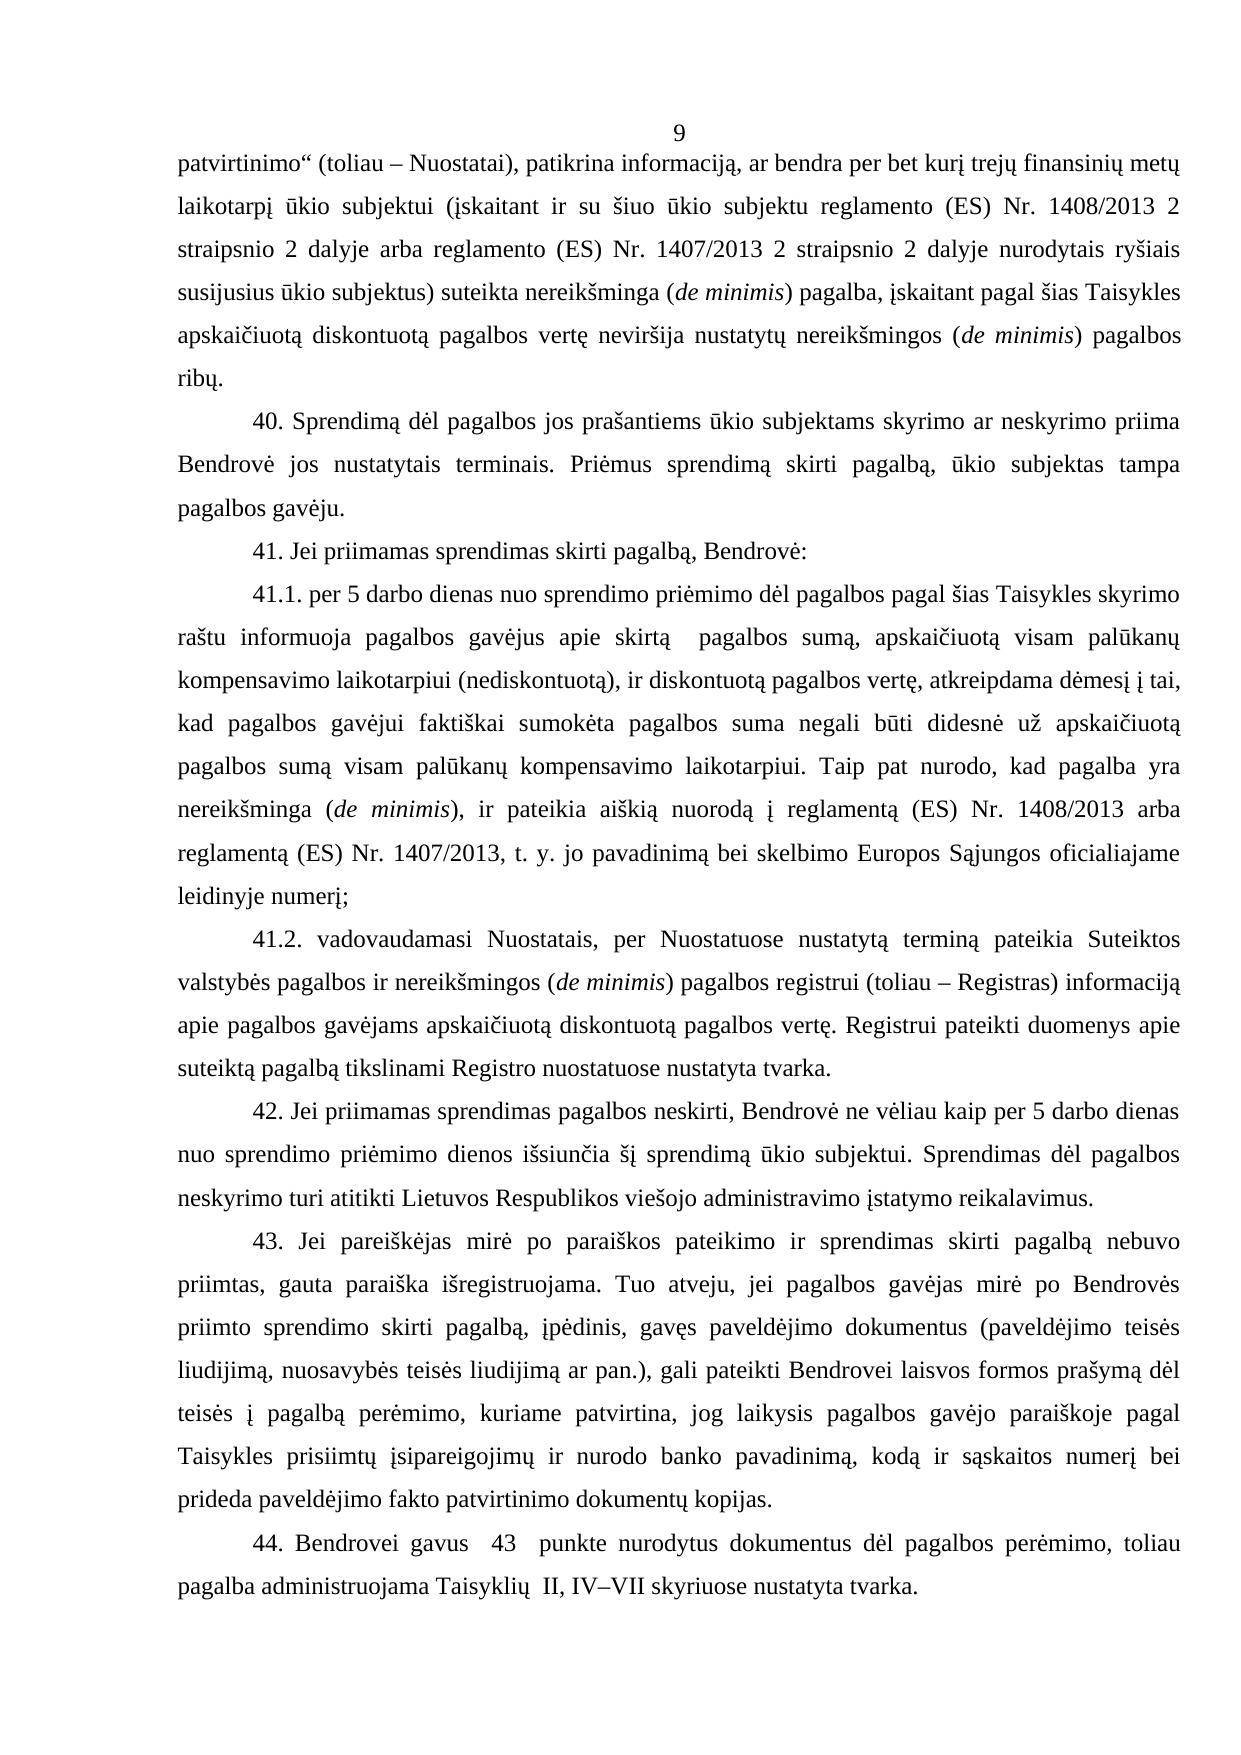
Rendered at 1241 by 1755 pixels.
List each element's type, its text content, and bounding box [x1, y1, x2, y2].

text 41.1. per 5 darbo dienas nuo sprendimo priėmimo dėl pagalbos pagal šias Taisykles skyrimo raštu informuoja pagalbos gavėjus apie skirtą pagalbos sumą, apskaičiuotą visam palūkanų kompensavimo laikotarpiui (nediskontuotą), ir diskontuotą pagalbos vertę, atkreipdama dėmesį į tai, kad pagalbos gavėjui faktiškai sumokėta pagalbos suma negali būti didesnė už apskaičiuotą pagalbos sumą visam palūkanų kompensavimo laikotarpiui. Taip pat nurodo, kad pagalba yra nereikšminga (de minimis), ir pateikia aiškią nuorodą į reglamentą (ES) Nr. 1408/2013 arba reglamentą (ES) Nr. 1407/2013, t. y. jo pavadinimą bei skelbimo Europos Sąjungos oficialiajame leidinyje numerį; [177, 579, 1181, 909]
text 44. Bendrovei gavus 43 punkte nurodytus dokumentus dėl pagalbos perėmimo, toliau pagalba administruojama Taisyklių II, IV–VII skyriuose nustatyta tvarka. [177, 1528, 1181, 1599]
text 42. Jei priimamas sprendimas pagalbos neskirti, Bendrovė ne vėliau kaip per 5 darbo dienas nuo sprendimo priėmimo dienos išsiunčia šį sprendimą ūkio subjektui. Sprendimas dėl pagalbos neskyrimo turi atitikti Lietuvos Respublikos viešojo administravimo įstatymo reikalavimus. [177, 1096, 1181, 1211]
text 41.2. vadovaudamasi Nuostatais, per Nuostatuose nustatytą terminą pateikia Suteiktos valstybės pagalbos ir nereikšmingos (de minimis) pagalbos registrui (toliau – Registras) informaciją apie pagalbos gavėjams apskaičiuotą diskontuotą pagalbos vertę. Registrui pateikti duomenys apie suteiktą pagalbą tikslinami Registro nuostatuose nustatyta tvarka. [177, 924, 1181, 1082]
text patvirtinimo“ (toliau – Nuostatai), patikrina informaciją, ar bendra per bet kurį trejų finansinių metų laikotarpį ūkio subjektui (įskaitant ir su šiuo ūkio subjektu reglamento (ES) Nr. 1408/2013 2 straipsnio 2 dalyje arba reglamento (ES) Nr. 1407/2013 2 straipsnio 2 dalyje nurodytais ryšiais susijusius ūkio subjektus) suteikta nereikšminga (de minimis) pagalba, įskaitant pagal šias Taisykles apskaičiuotą diskontuotą pagalbos vertę neviršija nustatytų nereikšmingos (de minimis) pagalbos ribų. [177, 148, 1181, 392]
text 41. Jei priimamas sprendimas skirti pagalbą, Bendrovė: [177, 536, 1181, 564]
text 43. Jei pareiškėjas mirė po paraiškos pateikimo ir sprendimas skirti pagalbą nebuvo priimtas, gauta paraiška išregistruojama. Tuo atveju, jei pagalbos gavėjas mirė po Bendrovės priimto sprendimo skirti pagalbą, įpėdinis, gavęs paveldėjimo dokumentus (paveldėjimo teisės liudijimą, nuosavybės teisės liudijimą ar pan.), gali pateikti Bendrovei laisvos formos prašymą dėl teisės į pagalbą perėmimo, kuriame patvirtina, jog laikysis pagalbos gavėjo paraiškoje pagal Taisykles prisiimtų įsipareigojimų ir nurodo banko pavadinimą, kodą ir sąskaitos numerį bei prideda paveldėjimo fakto patvirtinimo dokumentų kopijas. [177, 1226, 1181, 1513]
text 40. Sprendimą dėl pagalbos jos prašantiems ūkio subjektams skyrimo ar neskyrimo priima Bendrovė jos nustatytais terminais. Priėmus sprendimą skirti pagalbą, ūkio subjektas tampa pagalbos gavėju. [177, 406, 1181, 521]
